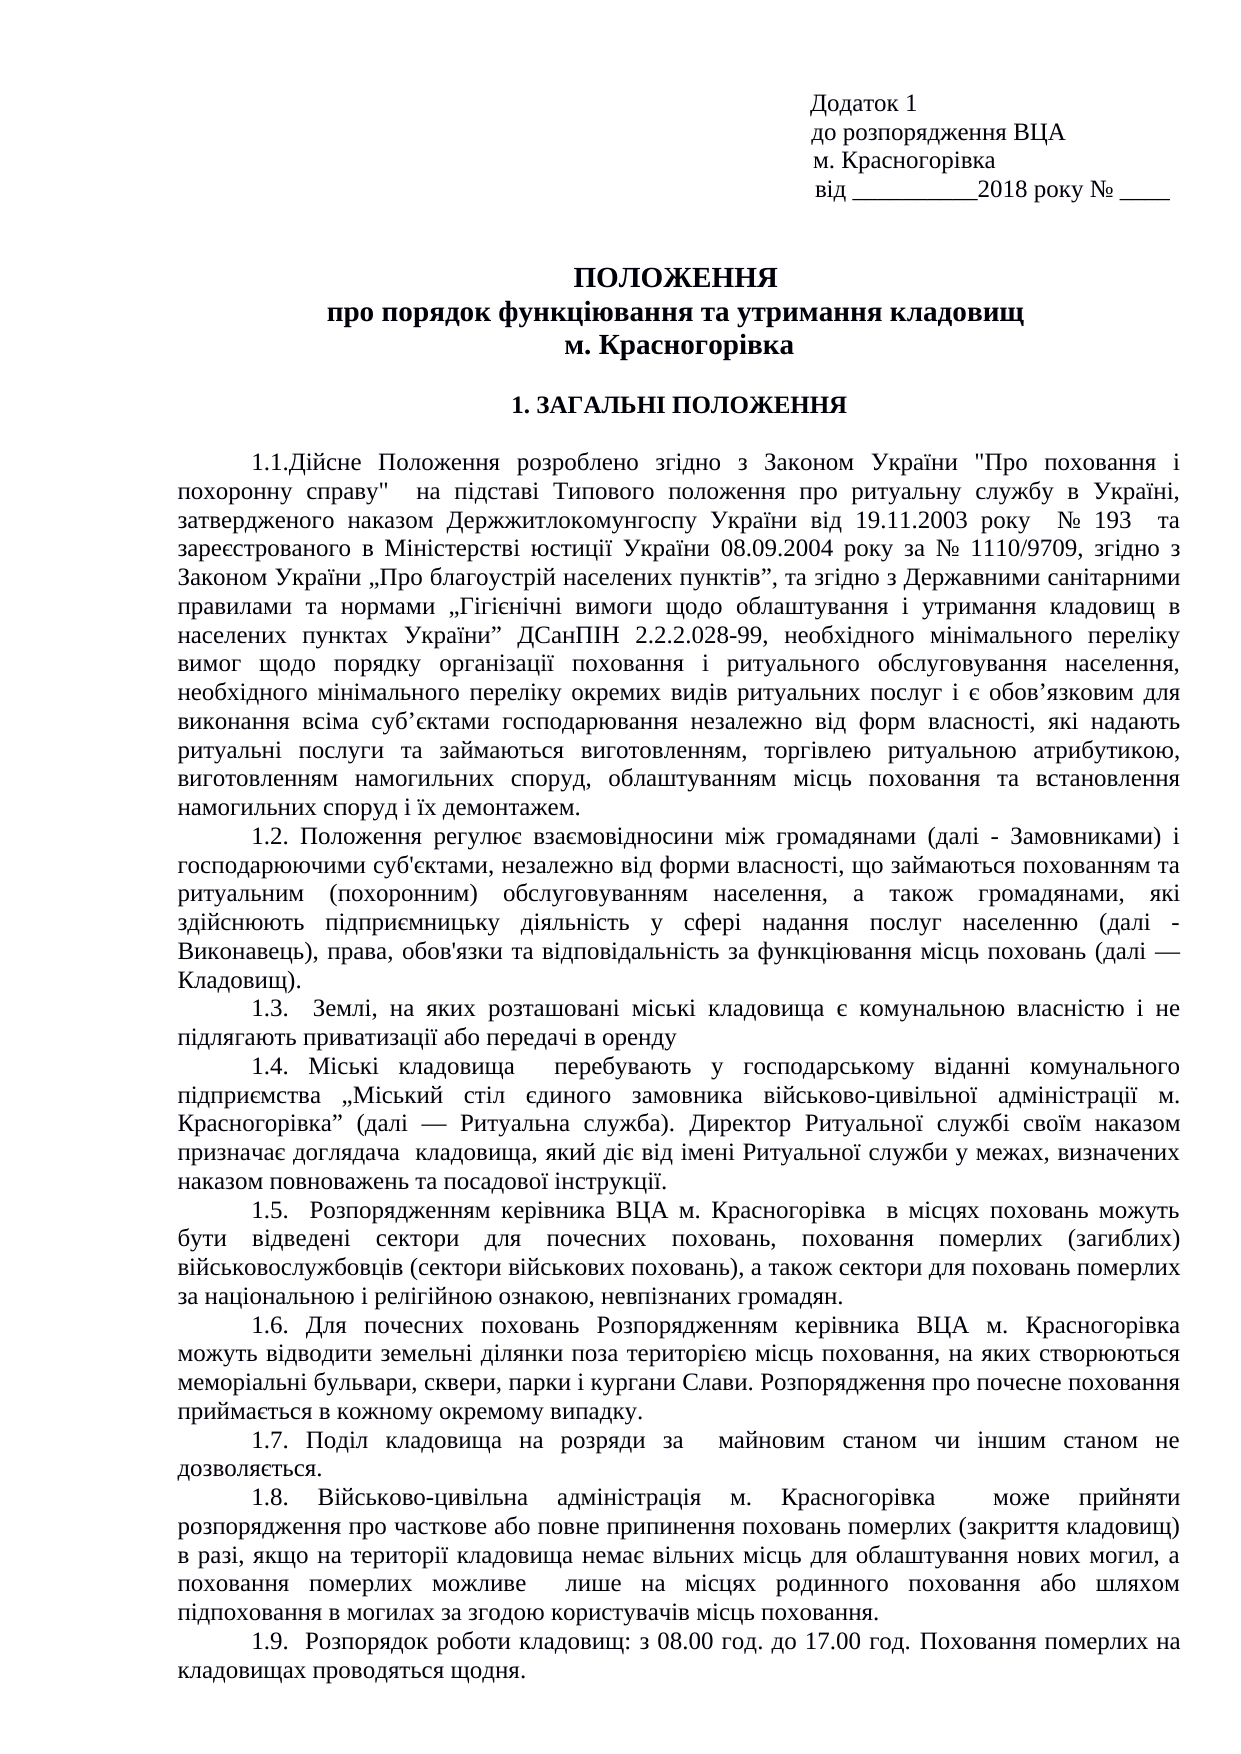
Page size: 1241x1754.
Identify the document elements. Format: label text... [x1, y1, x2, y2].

text 1.2. Положення регулює взаємовідносини між громадянами (далі - Замовниками) і господарюючими суб'єктами, незалежно від форми власності, що займаються похованням та ритуальним (похоронним) обслуговуванням населення, а також громадянами, які здійснюють підприємницьку діяльність у сфері надання послуг населенню (далі - Виконавець), права, обов'язки та відповідальність за функціювання місць поховань (далі — Кладовищ). [177, 821, 1181, 993]
text 1.7. Поділ кладовища на розряди за майновим станом чи іншим станом не дозволяється. [177, 1425, 1181, 1482]
text 1.5. Розпорядженням керівника ВЦА м. Красногорівка в місцях поховань можуть бути відведені сектори для почесних поховань, поховання померлих (загиблих) військовослужбовців (сектори військових поховань), а також сектори для поховань померлих за національною і релігійною ознакою, невпізнаних громадян. [177, 1195, 1181, 1310]
text 1.1.Дійсне Положення розроблено згідно з Законом України "Про поховання і похоронну справу" на підставі Типового положення про ритуальну службу в Україні, затвердженого наказом Держжитлокомунгоспу України від 19.11.2003 року № 193 та зареєстрованого в Міністерстві юстиції України 08.09.2004 року за № 1110/9709, згідно з Законом України „Про благоустрій населених пунктів”, та згідно з Державними санітарними правилами та нормами „Гігієнічні вимоги щодо облаштування і утримання кладовищ в населених пунктах України” ДСанПІН 2.2.2.028-99, необхідного мінімального переліку вимог щодо порядку організації поховання і ритуального обслуговування населення, необхідного мінімального переліку окремих видів ритуальних послуг і є обов’язковим для виконання всіма суб’єктами господарювання незалежно від форм власності, які надають ритуальні послуги та займаються виготовленням, торгівлею ритуальною атрибутикою, виготовленням намогильних споруд, облаштуванням місць поховання та встановлення намогильних споруд і їх демонтажем. [177, 447, 1181, 821]
text 1. ЗАГАЛЬНІ ПОЛОЖЕННЯ [177, 390, 1181, 418]
text м. Красногорівка [177, 327, 1181, 361]
text м. Красногорівка [177, 145, 1181, 174]
text від __________2018 року № ____ [546, 174, 1181, 203]
text про порядок функціювання та утримання кладовищ [177, 294, 1181, 327]
text до розпорядження ВЦА [177, 117, 1181, 145]
text 1.4. Міські кладовища перебувають у господарському віданні комунального підприємства „Міський стіл єдиного замовника військово-цивільної адміністрації м. Красногорівка” (далі — Ритуальна служба). Директор Ритуальної службі своїм наказом призначає доглядача кладовища, який діє від імені Ритуальної служби у межах, визначених наказом повноважень та посадової інструкції. [177, 1051, 1181, 1195]
text 1.9. Розпорядок роботи кладовищ: з 08.00 год. до 17.00 год. Поховання померлих на кладовищах проводяться щодня. [177, 1626, 1181, 1683]
text Додаток 1 [177, 88, 1181, 117]
text ПОЛОЖЕННЯ [177, 260, 1181, 294]
text 1.8. Військово-цивільна адміністрація м. Красногорівка може прийняти розпорядження про часткове або повне припинення поховань померлих (закриття кладовищ) в разі, якщо на території кладовища немає вільних місць для облаштування нових могил, а поховання померлих можливе лише на місцях родинного поховання або шляхом підпоховання в могилах за згодою користувачів місць поховання. [177, 1482, 1181, 1626]
text 1.3. Землі, на яких розташовані міські кладовища є комунальною власністю і не підлягають приватизації або передачі в оренду [177, 993, 1181, 1051]
text 1.6. Для почесних поховань Розпорядженням керівника ВЦА м. Красногорівка можуть відводити земельні ділянки поза територією місць поховання, на яких створюються меморіальні бульвари, сквери, парки і кургани Слави. Розпорядження про почесне поховання приймається в кожному окремому випадку. [177, 1310, 1181, 1425]
